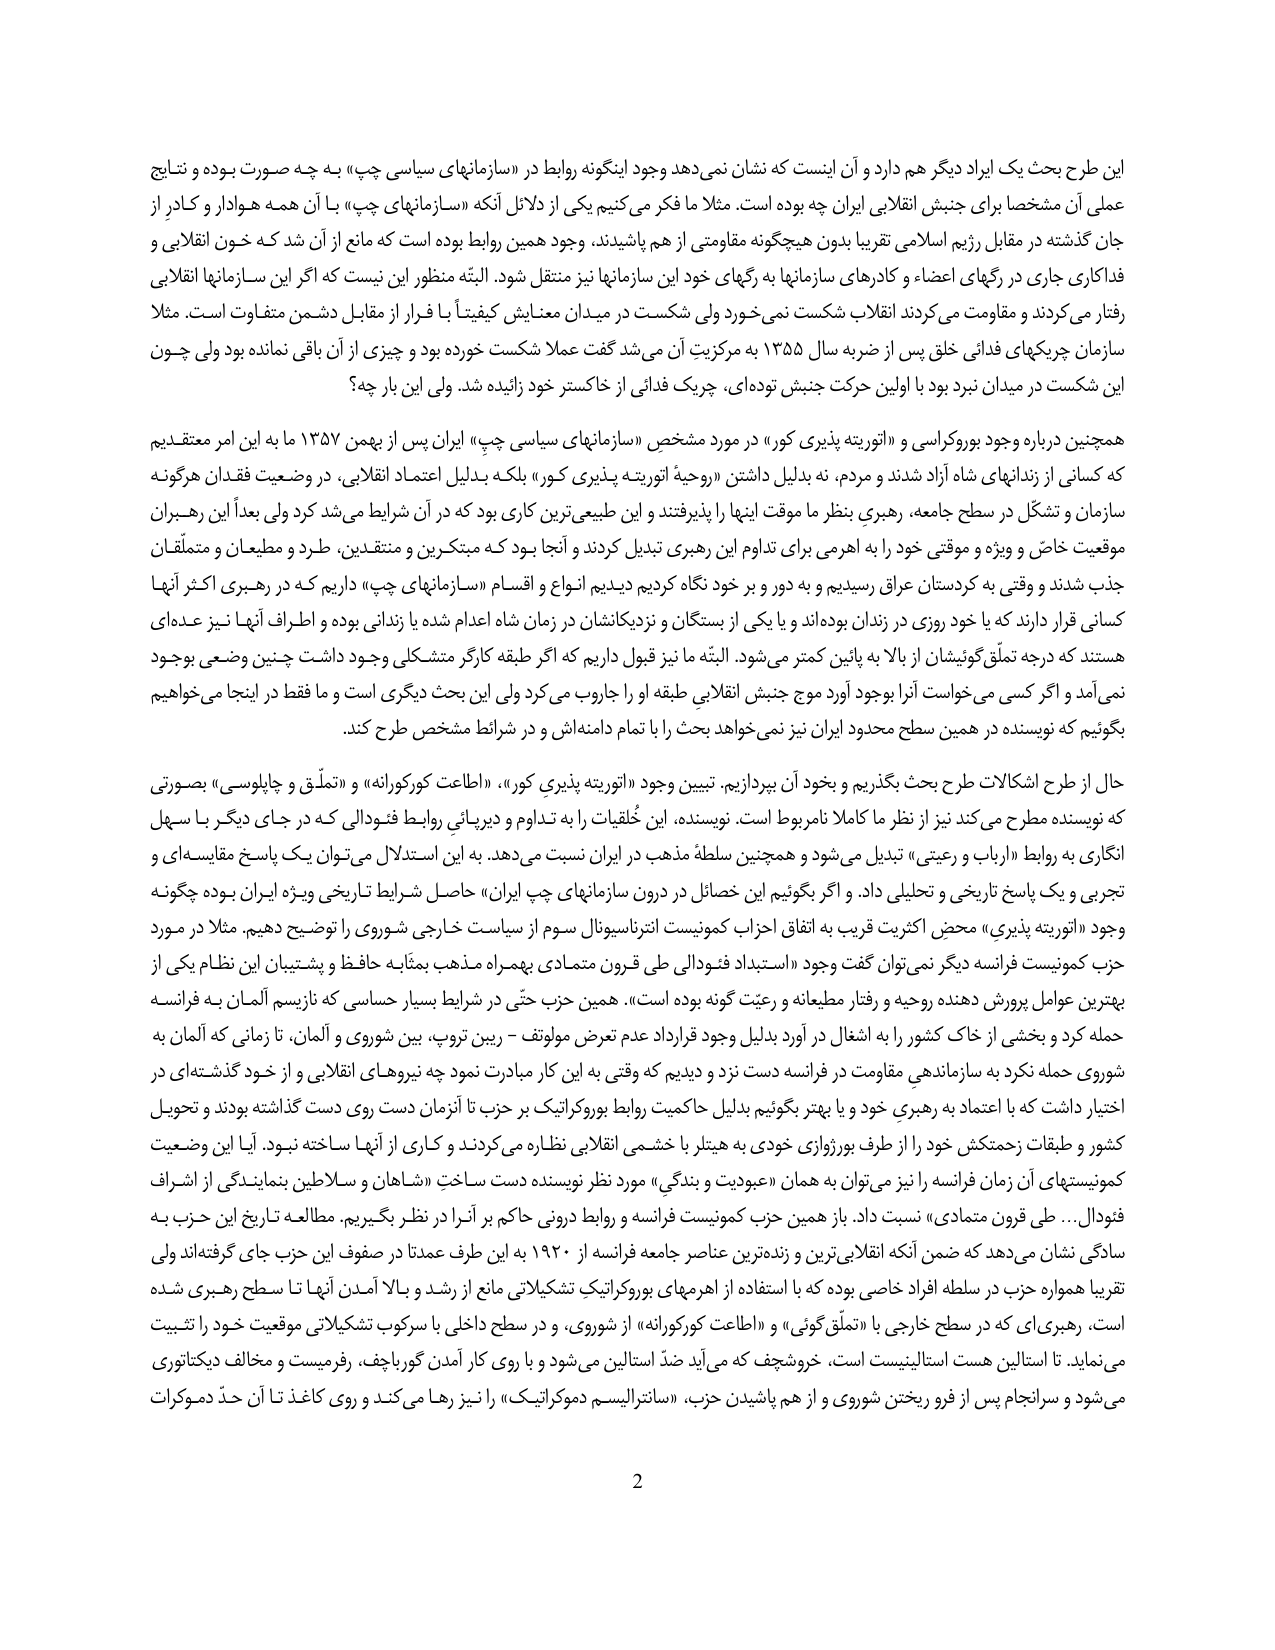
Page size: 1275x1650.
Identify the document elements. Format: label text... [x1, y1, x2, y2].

text حال از طرح اشکالات طرح بحث بگذریم و بخود آن بپردازیم. تبیین وجود «اتوریته پذیری‌ِ کور»، «اطاعت کورکورانه» و «تملّق و چاپلوسی» بصورتی که نویسنده مطرح می‌کند نیز از نظر ما کاملا نامربوط است. نویسنده، این خُلقیات را به تداوم و دیرپائی‌ِ روابط فئودالی که در جای دیگر با سهل انگاری به روابط «ارباب و رعیتی» تبدیل می‌شود و همچنین سلطهٔ مذهب در ایران نسبت می‌دهد. به این استدلال می‌توان یک پاسخ مقایسه‌ای و تجربی و یک پاسخ تاریخی و تحلیلی داد. و اگر بگوئیم این خصائل در درون سازمانهای چپ ایران» حاصل شرایط تاریخی ویژه ایران بوده چگونه وجود «اتوریته پذیری‌ِ» محضِ اکثریت قریب به اتفاق احزاب کمونیست انترناسیونال سوم از سیاست خارجی شوروی را توضیح دهیم. مثلا در مورد حزب کمونیست فرانسه دیگر نمی‌توان گفت وجود «استبداد فئودالی طی قرون متمادی بهمراه مذهب بمثَابه حافظ و پشتیبان این نظام یکی از بهترین عوامل پرورش دهنده روحیه و رفتار مطیعانه و رعیّت گونه بوده است». همین حزب حتّی در شرایط بسیار حساسی که نازیسم آلمان به فرانسه حمله کرد و بخشی از خاک کشور را به اشغال در آورد بدلیل وجود قرارداد عدم تعرض مولوتف - ریبن تروپ، بین شوروی و آلمان، تا زمانی که آلمان به شوروی حمله نکرد به سازماندهی‌ِ مقاومت در فرانسه دست نزد و دیدیم که وقتی به این کار مبادرت نمود چه نیروهای انقلابی و از خود گذشته‌ای در اختیار داشت که با اعتماد به رهبری‌ِ خود و یا بهتر بگوئیم بدلیل حاکمیت روابط بوروکراتیک بر حزب تا آنزمان دست روی دست گذاشته بودند و تحویل کشور و طبقات زحمتکش خود را از طرف بورژوازی خودی به هیتلر با خشمی انقلابی نظاره می‌کردند و کاری از آنها ساخته نبود. آیا این وضعیت کمونیستهای آن زمان فرانسه را نیز می‌توان به همان «عبودیت و بندگی‌ِ» مورد نظر نویسنده دست‌ ساخت‌ِ «شاهان و سلاطین بنمایندگی از اشراف فئودال… طی قرون متمادی» نسبت داد. باز همین حزب کمونیست فرانسه و روابط درونی حاکم بر آنرا در نظر بگیریم. مطالعه تاریخ این حزب به سادگی نشان می‌دهد که ضمن آنکه انقلابی‌ترین و زنده‌ترین عناصر جامعه فرانسه از ۱۹۲۰ به این طرف عمدتا در صفوف این حزب جای گرفته‌اند ولی تقریبا همواره حزب در سلطه افراد خاصی بوده که با استفاده از اهرمهای بوروکراتیک‌ِ تشکیلاتی مانع از رشد و بالا آمدن آنها تا سطح رهبری شده است، رهبری‌ای که در سطح خارجی با «تملّق‌گوئی» و «اطاعت کورکورانه» از شوروی، و در سطح داخلی با سرکوب تشکیلاتی موقعیت خود را تثبیت می‌نماید. تا استالین هست استالینیست است، خروشچف که می‌آید ضدّ استالین می‌شود و با روی کار آمدن گورباچف، رفرمیست و مخالف دیکتاتوری می‌شود و سرانجام پس از فرو ریختن شوروی و از هم پاشیدن حزب، «سانترالیسم دموکراتیک» را نیز رها می‌کند و روی کاغذ تا آن حدّ دموکرات می‌شود که به هر عضو‌ِ سلول حزب اجازه می‌دهد که مطابق میل خودش سیاست حزب را تصوّر و تبلیغ کند ولی در همین حال اپوزیسیون درون حزب برای انتشار یک نامه انتقاد آمیز از رهبری و ارگان حزب باید به هزار در بزند تا بالاخره ژرژ مارشه از بیمارستان بیرون آید و به سبک «سلاطین و شاهان» اجازه انتشار نامه او در اومانیته را صادر کند. [150, 764, 1125, 1415]
text همچنین درباره وجود بوروکراسی و «اتوریته پذیری کور» در مورد مشخص‌ِ «سازمانهای سیاسی چپِ» ایران پس از بهمن ۱۳۵۷ ما به این امر معتقدیم که کسانی از زندانهای شاه آزاد شدند و مردم، نه بدلیل داشتن «روحیهٔ اتوریته پذیری کور» بلکه بدلیل اعتماد انقلابی، در وضعیت فقدان هرگونه سازمان و تشکّل در سطح جامعه، رهبریِ بنظر ما موقت اینها را پذیرفتند و این طبیعی‌ترین کاری بود که در آن شرایط می‌شد کرد ولی بعداً این رهبران موقعیت خاصّ و ویژه و موقتی خود را به اهرمی برای تداوم این رهبری تبدیل کردند و آنجا بود که مبتکرین و منتقدین، طرد و مطیعان و متملّقان جذب شدند و وقتی به کردستان عراق رسیدیم و به دور و بر خود نگاه کردیم دیدیم انواع و اقسام «سازمانهای چپ» داریم که در رهبری اکثر آنها کسانی قرار دارند که یا خود روزی در زندان بوده‌اند و یا یکی از بستگان و نزدیکانشان در زمان شاه اعدام شده یا زندانی بوده و اطراف آنها نیز عده‌ای هستند که درجه تملّق‌گوئیشان از بالا به پائین کمتر می‌شود. البتّه ما نیز قبول داریم که اگر طبقه کارگر متشکلی وجود داشت چنین وضعی بوجود نمی‌آمد و اگر کسی می‌خواست آنرا بوجود آورد موج جنبش انقلابیِ طبقه او را جاروب می‌کرد ولی این بحث دیگری است و ما فقط در اینجا می‌خواهیم بگوئیم که نویسنده در همین سطح محدود ایران نیز نمی‌خواهد بحث را با تمام دامنه‌اش و در شرائط مشخص طرح کند. [150, 421, 1125, 746]
text این طرح بحث یک ایراد دیگر هم دارد و آن اینست که نشان نمی‌دهد وجود اینگونه روابط در «سازمانهای سیاسی چپ» به چه صورت بوده و نتایج عملی آن مشخصا برای جنبش انقلابی ایران چه بوده است. مثلا ما فکر می‌کنیم یکی از دلائل آنکه «سازمانهای چپ» با آن همه هوادار و کادرِ از جان گذشته در مقابل رژیم اسلامی تقریبا بدون هیچگونه مقاومتی از هم پاشیدند، وجود همین روابط بوده است که مانع از آن شد که خون انقلابی و فداکاری جاری در رگهای اعضاء و کادرهای سازمانها به رگهای خود این سازمانها نیز منتقل شود. البتّه منظور این نیست که اگر این سازمانها انقلابی رفتار می‌کردند و مقاومت می‌کردند انقلاب شکست نمی‌خورد ولی شکست در میدان معنایش کیفیتاً با فرار از مقابل دشمن متفاوت است. مثلا سازمان چریکهای فدائی خلق پس از ضربه سال ۱۳۵۵ به مرکزیتِ آن می‌شد گفت عملا شکست خورده بود و چیزی از آن باقی نمانده بود ولی چون این شکست در میدان نبرد بود با اولین حرکت جنبش توده‌ای، چریک فدائی از خاکستر خود زائیده شد. ولی این بار چه؟ [150, 150, 1125, 403]
